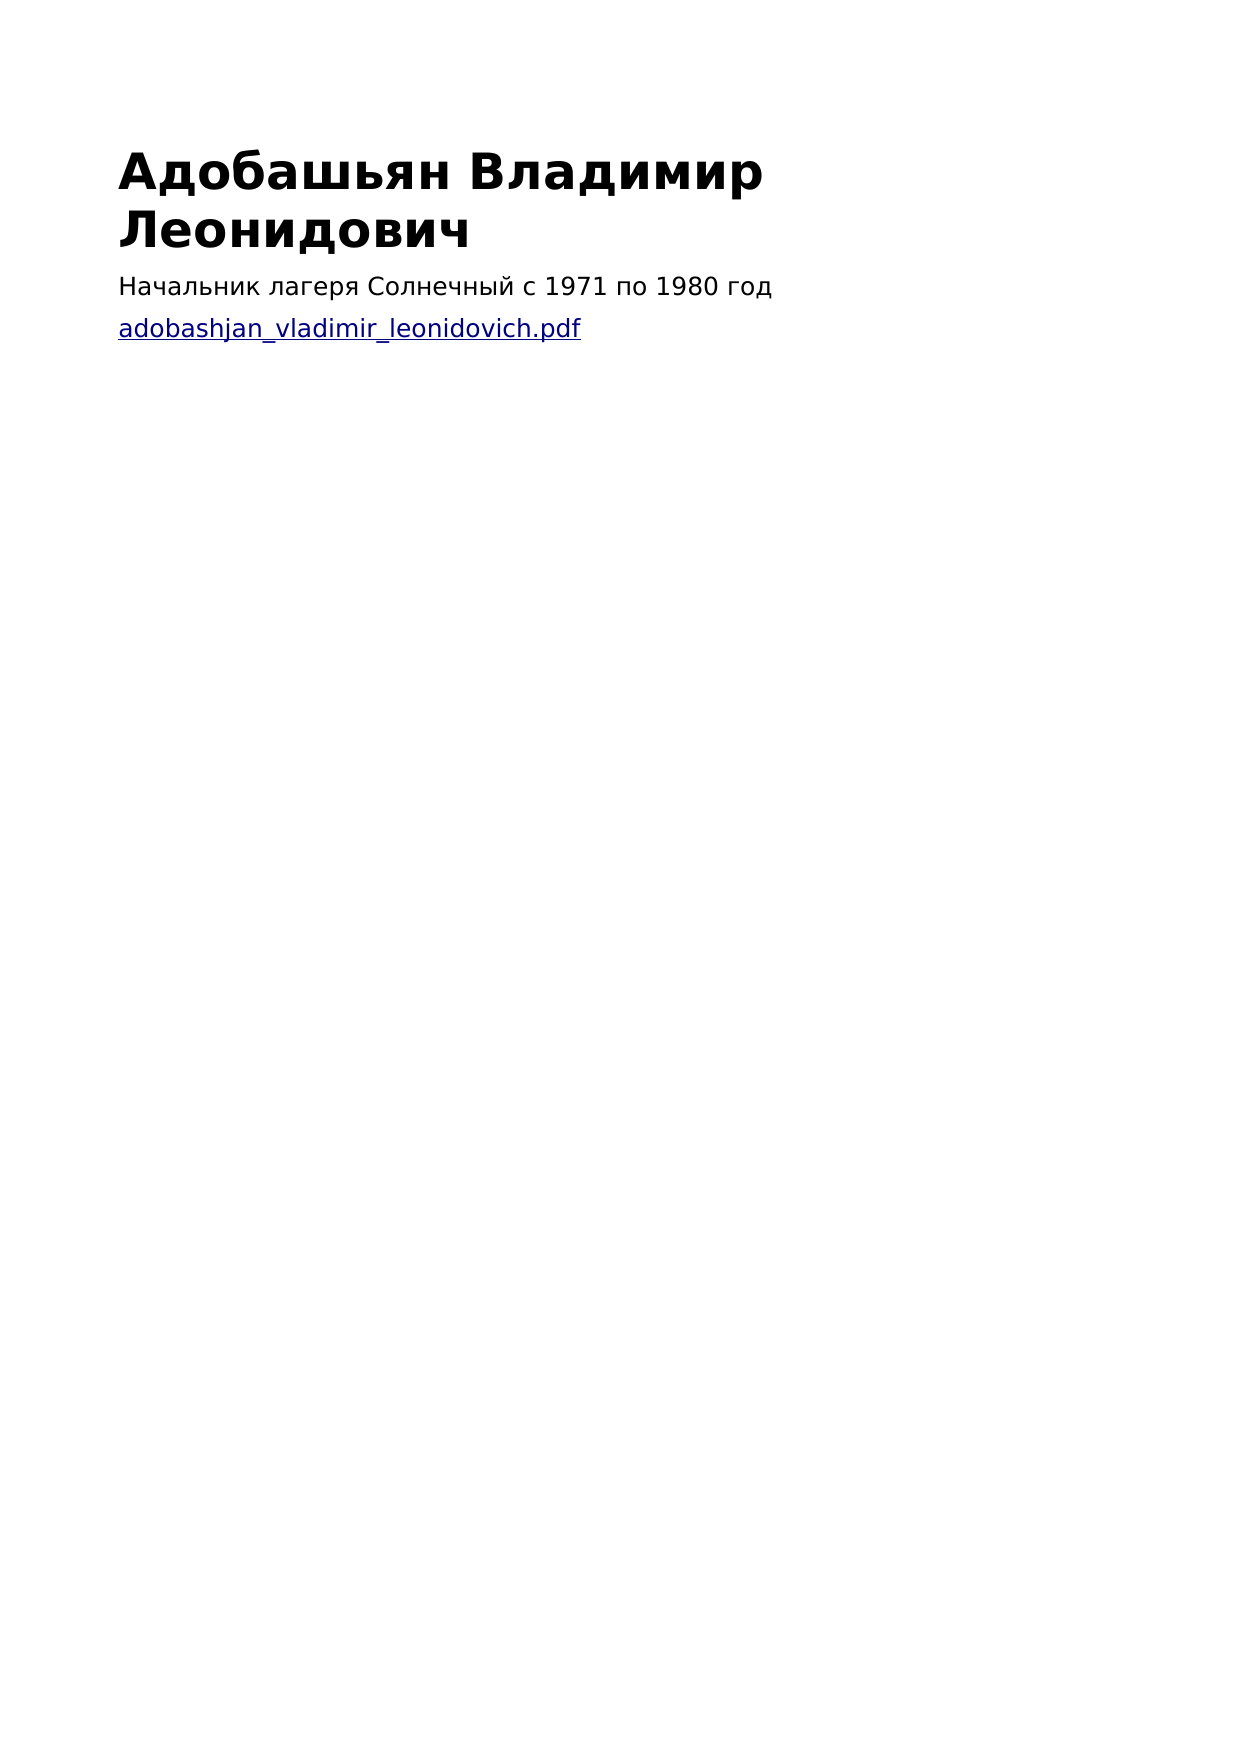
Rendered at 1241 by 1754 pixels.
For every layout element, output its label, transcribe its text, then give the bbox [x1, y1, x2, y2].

text Начальник лагеря Солнечный с 1971 по 1980 год [118, 272, 1122, 301]
text adobashjan_vladimir_leonidovich.pdf [118, 314, 1122, 372]
subtitle Адобашьян Владимир Леонидович [118, 143, 1122, 259]
